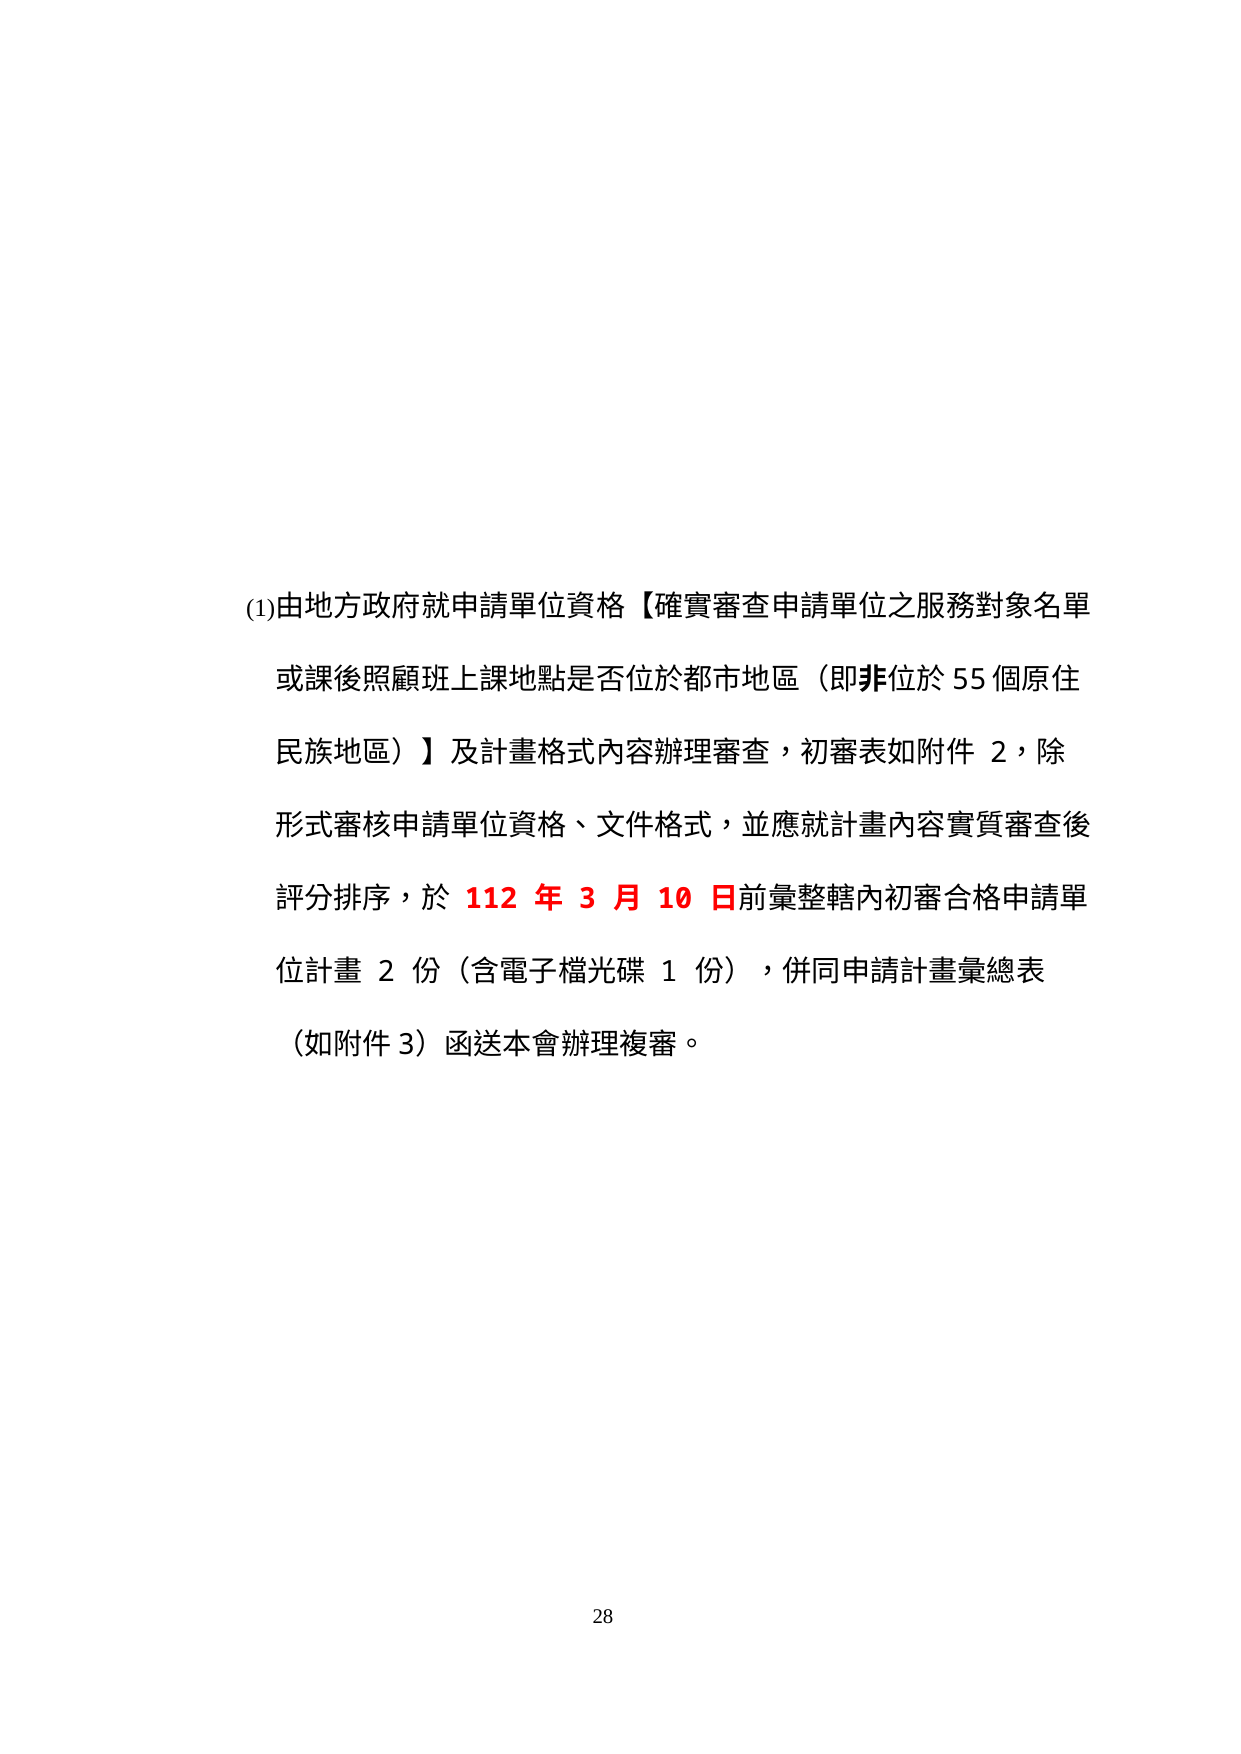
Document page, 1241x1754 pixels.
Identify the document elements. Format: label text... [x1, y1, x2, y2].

list 由地方政府就申請單位資格【確實審查申請單位之服務對象名單或課後照顧班上課地點是否位於都市地區（即非位於55個原住民族地區）】及計畫格式內容辦理審查，初審表如附件 2，除形式審核申請單位資格、文件格式，並應就計畫內容實質審查後評分排序，於 112 年 3 月 10 日前彙整轄內初審合格申請單位計畫 2 份（含電子檔光碟 1 份），併同申請計畫彙總表（如附件3）函送本會辦理複審。 [275, 558, 1093, 1069]
